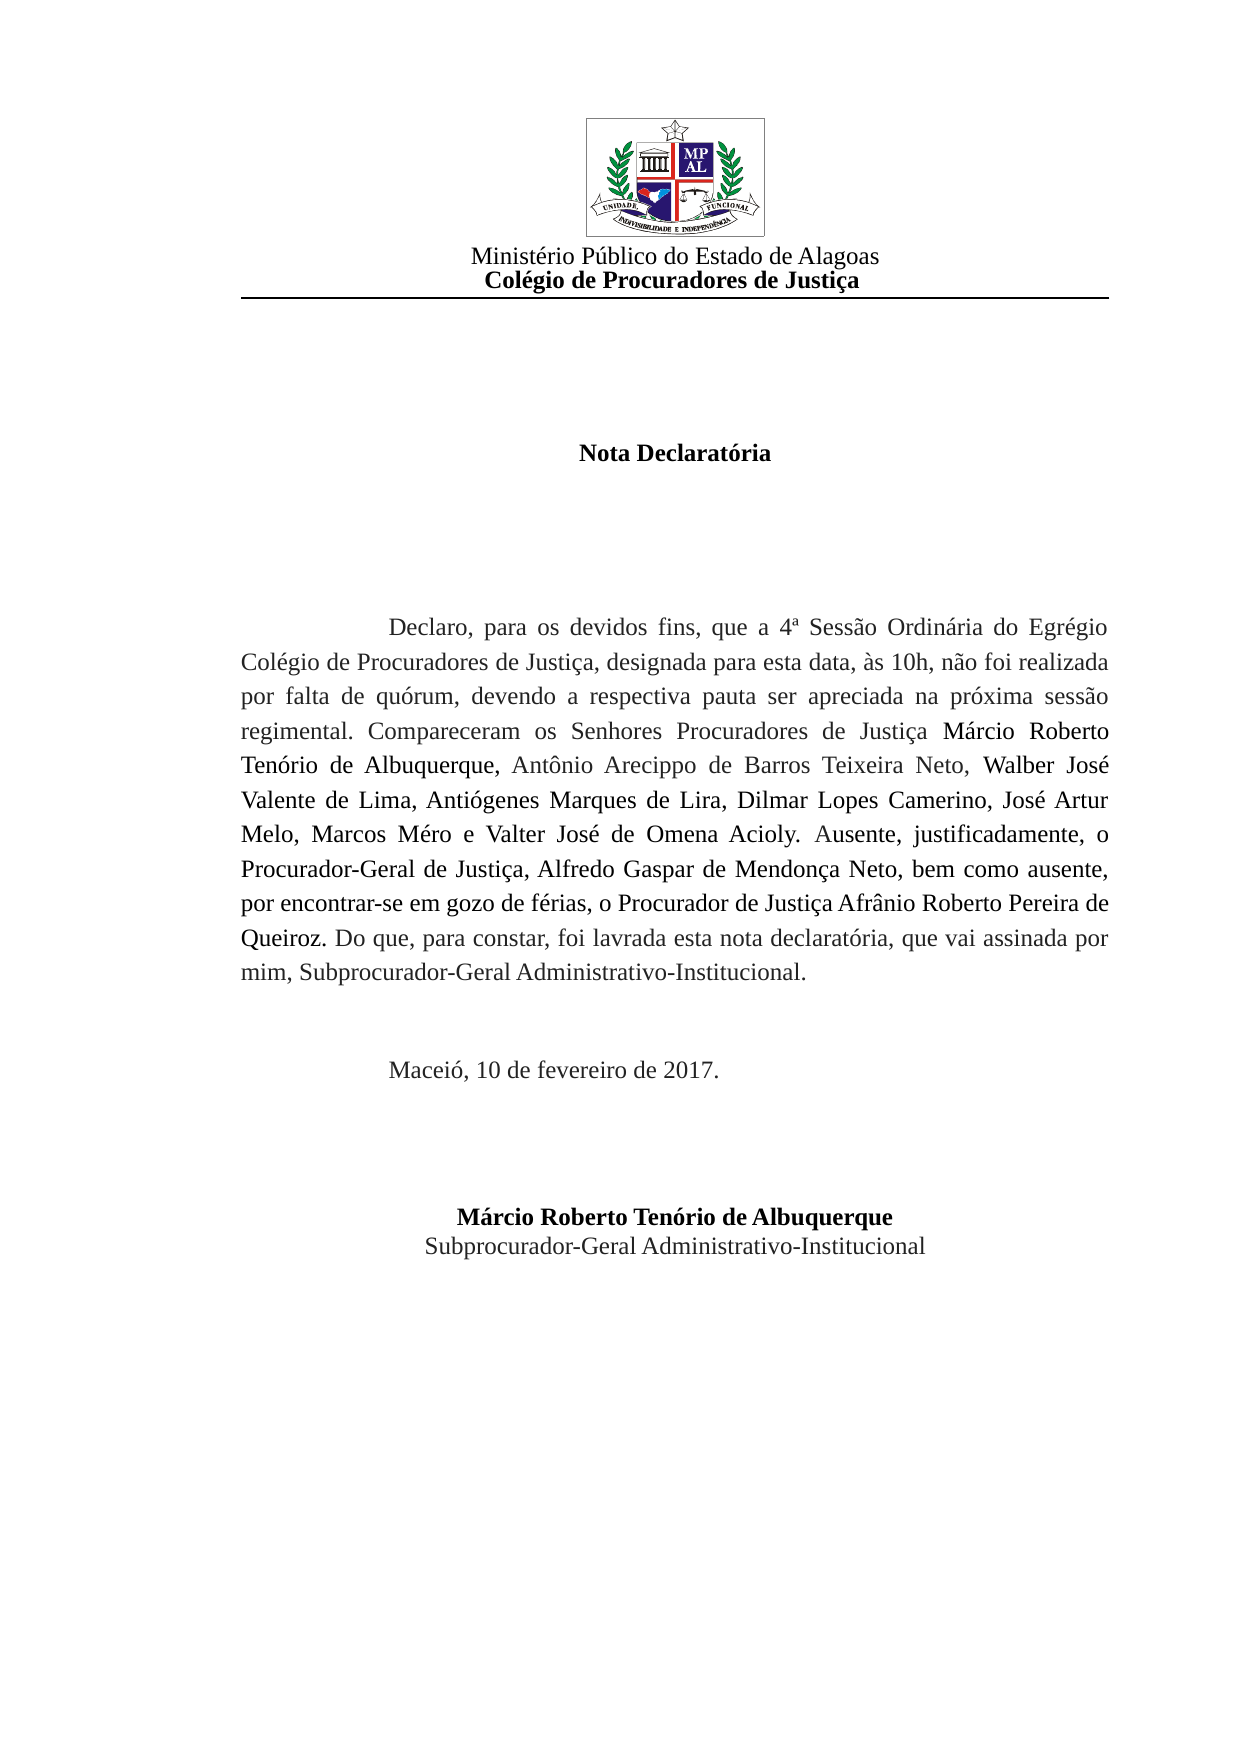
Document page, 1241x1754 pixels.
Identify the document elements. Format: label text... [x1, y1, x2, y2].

text Márcio Roberto Tenório de Albuquerque [241, 1202, 1109, 1231]
text Nota Declaratória [241, 423, 1109, 471]
text Maceió, 10 de fevereiro de 2017. [241, 1055, 1109, 1084]
text Subprocurador-Geral Administrativo-Institucional [241, 1231, 1109, 1260]
text Declaro, para os devidos fins, que a 4ª Sessão Ordinária do Egrégio Colégio de Procuradores de Justiça, designada para esta data, às 10h, não foi realizada por falta de quórum, devendo a respectiva pauta ser apreciada na próxima sessão regimental. Compareceram os Senhores Procuradores de Justiça Márcio Roberto Tenório de Albuquerque, Antônio Arecippo de Barros Teixeira Neto, Walber José Valente de Lima, Antiógenes Marques de Lira, Dilmar Lopes Camerino, José Artur Melo, Marcos Méro e Valter José de Omena Acioly. Ausente, justificadamente, o Procurador-Geral de Justiça, Alfredo Gaspar de Mendonça Neto, bem como ausente, por encontrar-se em gozo de férias, o Procurador de Justiça Afrânio Roberto Pereira de Queiroz. Do que, para constar, foi lavrada esta nota declaratória, que vai assinada por mim, Subprocurador-Geral Administrativo-Institucional. [241, 612, 1109, 986]
